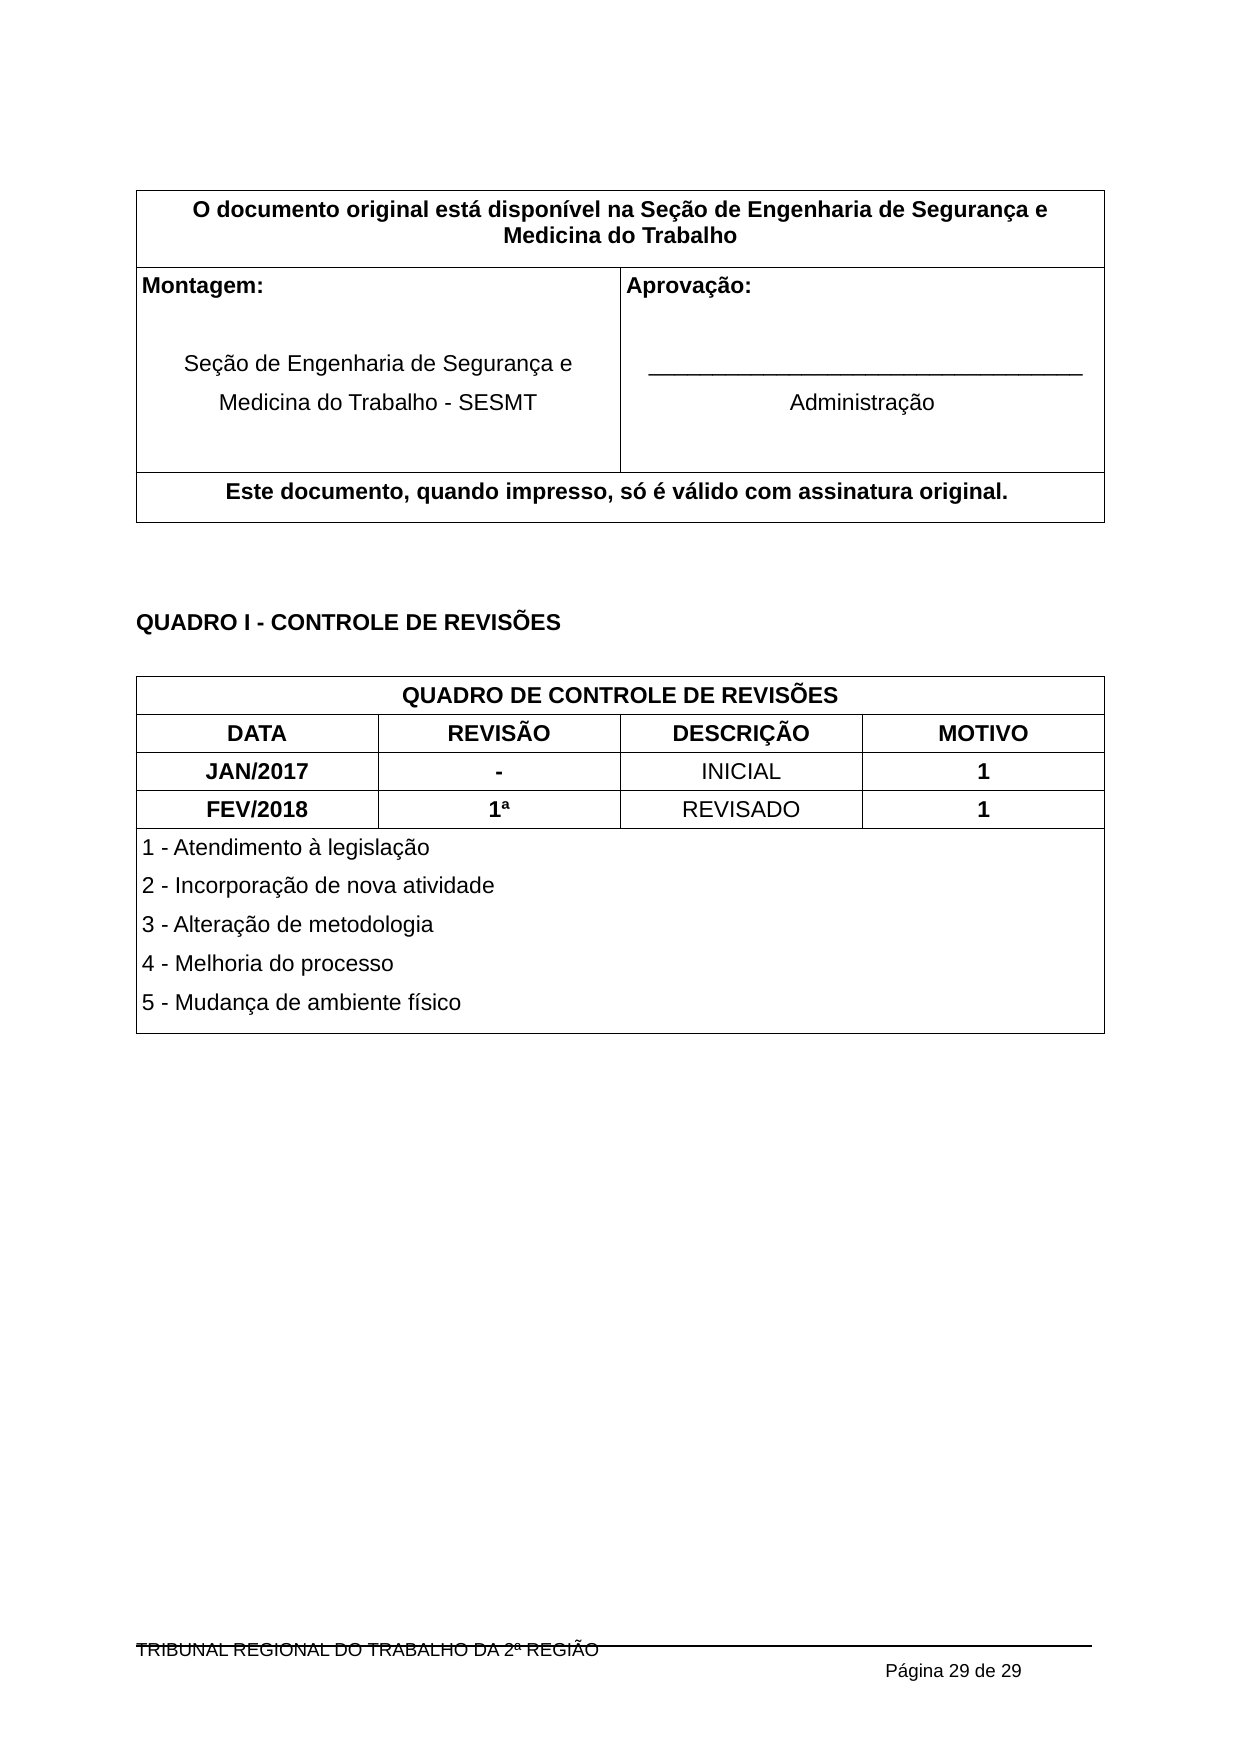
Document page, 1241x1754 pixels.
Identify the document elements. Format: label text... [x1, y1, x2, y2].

table_cell MOTIVO [863, 715, 1104, 752]
table_cell DATA [137, 715, 378, 752]
table_cell REVISADO [621, 791, 862, 828]
table_header QUADRO DE CONTROLE DE REVISÕES [137, 677, 1104, 714]
text QUADRO I - CONTROLE DE REVISÕES [136, 609, 1104, 635]
table_cell JAN/2017 [137, 753, 378, 790]
table_cell FEV/2018 [137, 791, 378, 828]
table_cell DESCRIÇÃO [621, 715, 862, 752]
table_cell REVISÃO [379, 715, 620, 752]
table_cell 1ª [379, 791, 620, 828]
table_cell Aprovação: __________________________________ Administração [621, 268, 1104, 472]
table_header O documento original está disponível na Seção de Engenharia de Segurança e Medicina do Trabalho [137, 191, 1104, 267]
table_cell 1 [863, 791, 1104, 828]
table_cell Este documento, quando impresso, só é válido com assinatura original. [137, 473, 1104, 522]
table_header 1 - Atendimento à legislação 2 - Incorporação de nova atividade 3 - Alteração de metodologia 4 - Melhoria do processo 5 - Mudança de ambiente físico [137, 829, 1104, 1033]
table_cell 1 [863, 753, 1104, 790]
table_cell Montagem: Seção de Engenharia de Segurança e Medicina do Trabalho - SESMT [137, 268, 620, 472]
table_cell INICIAL [621, 753, 862, 790]
table_cell - [379, 753, 620, 790]
